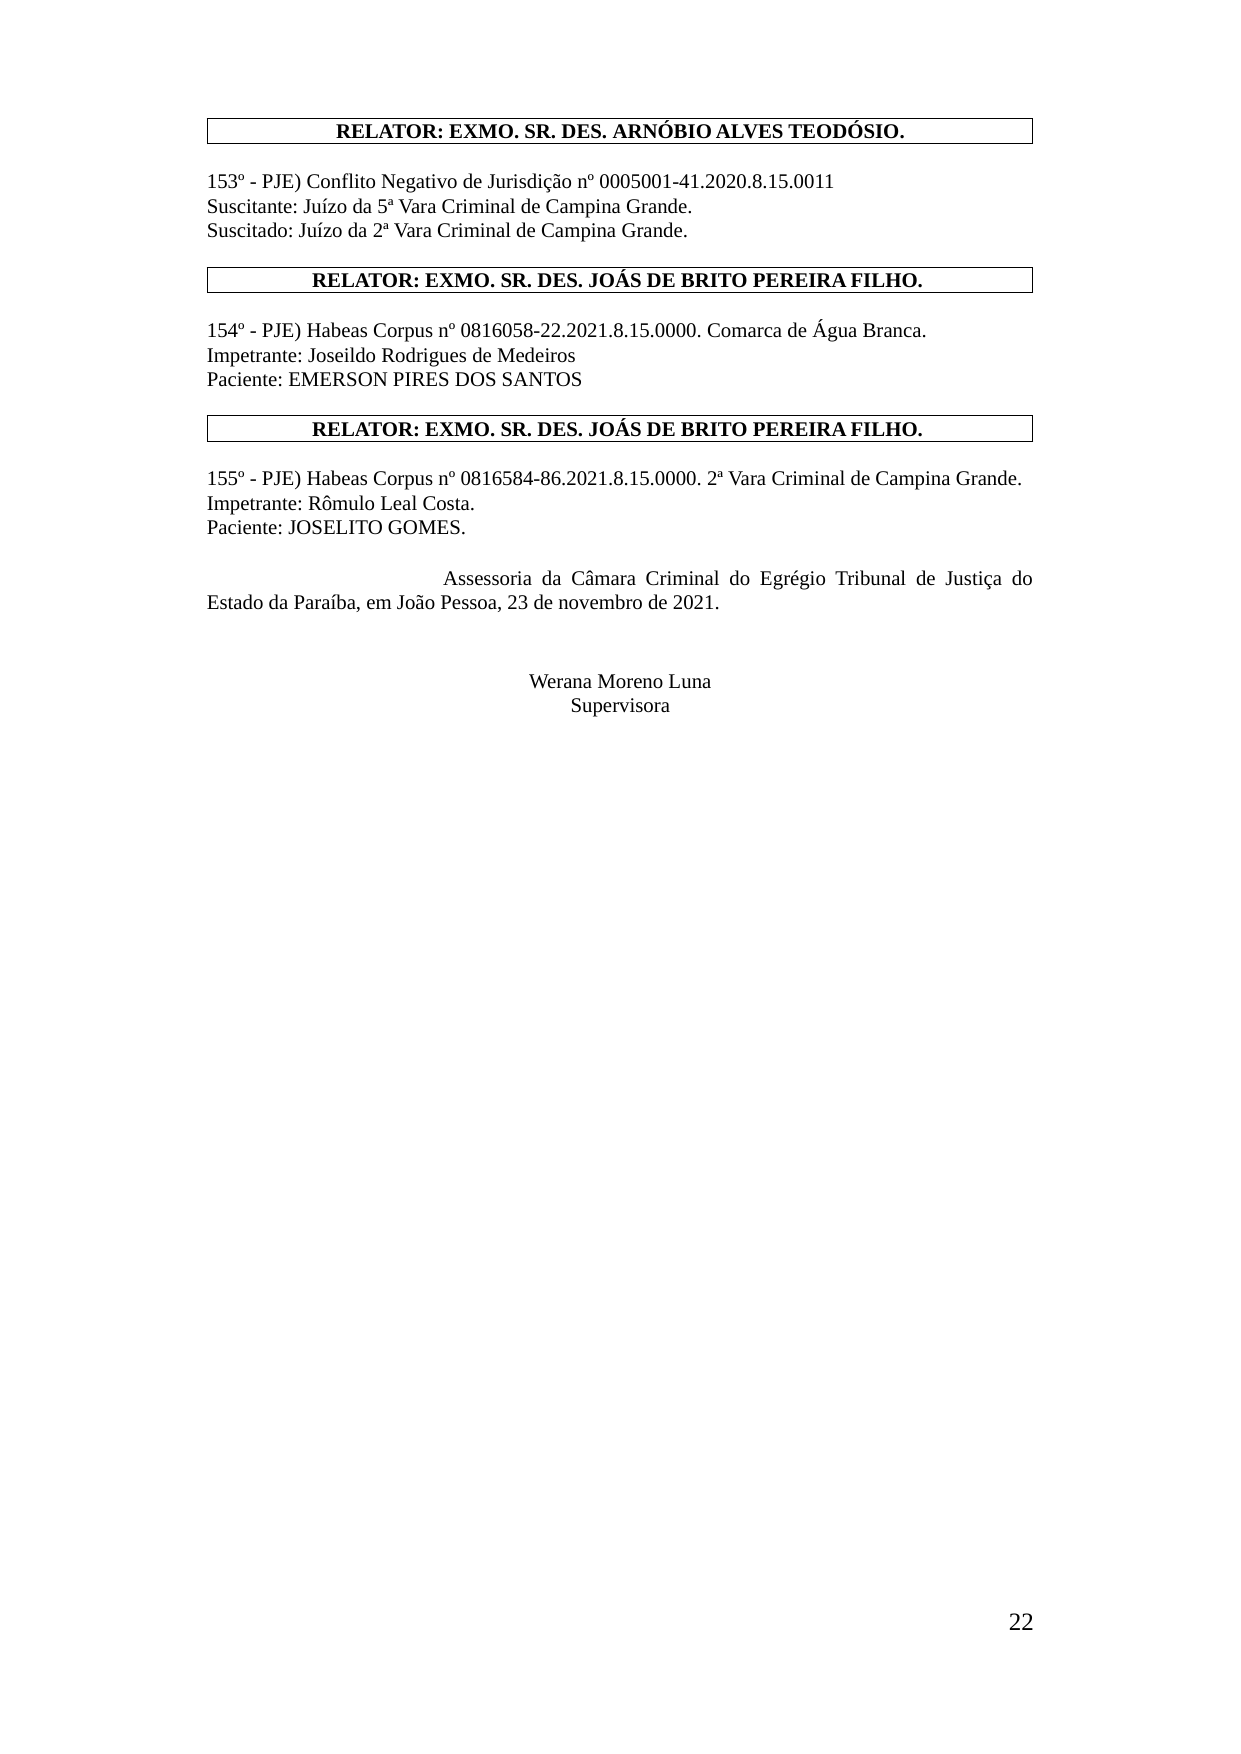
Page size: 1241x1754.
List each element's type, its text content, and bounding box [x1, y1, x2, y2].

text Suscitado: Juízo da 2ª Vara Criminal de Campina Grande. [207, 218, 1033, 242]
text Impetrante: Rômulo Leal Costa. [207, 491, 1033, 515]
text Supervisora [207, 693, 1033, 717]
text RELATOR: EXMO. SR. DES. JOÁS DE BRITO PEREIRA FILHO. [208, 268, 1032, 292]
text Paciente: JOSELITO GOMES. [207, 515, 1033, 539]
text RELATOR: EXMO. SR. DES. JOÁS DE BRITO PEREIRA FILHO. [208, 416, 1032, 441]
text Impetrante: Joseildo Rodrigues de Medeiros [207, 343, 1033, 367]
text RELATOR: EXMO. SR. DES. ARNÓBIO ALVES TEODÓSIO. [208, 119, 1032, 143]
text Assessoria da Câmara Criminal do Egrégio Tribunal de Justiça do Estado da Paraíba, em João Pessoa, 23 de novembro de 2021. [207, 566, 1033, 614]
text Suscitante: Juízo da 5ª Vara Criminal de Campina Grande. [207, 194, 1033, 218]
text 154º - PJE) Habeas Corpus nº 0816058-22.2021.8.15.0000. Comarca de Água Branca. [207, 318, 1033, 342]
text 155º - PJE) Habeas Corpus nº 0816584-86.2021.8.15.0000. 2ª Vara Criminal de Campina Grande. [207, 466, 1033, 490]
text 153º - PJE) Conflito Negativo de Jurisdição nº 0005001-41.2020.8.15.0011 [207, 169, 1033, 193]
text Werana Moreno Luna [207, 669, 1033, 693]
text Paciente: EMERSON PIRES DOS SANTOS [207, 367, 1033, 391]
